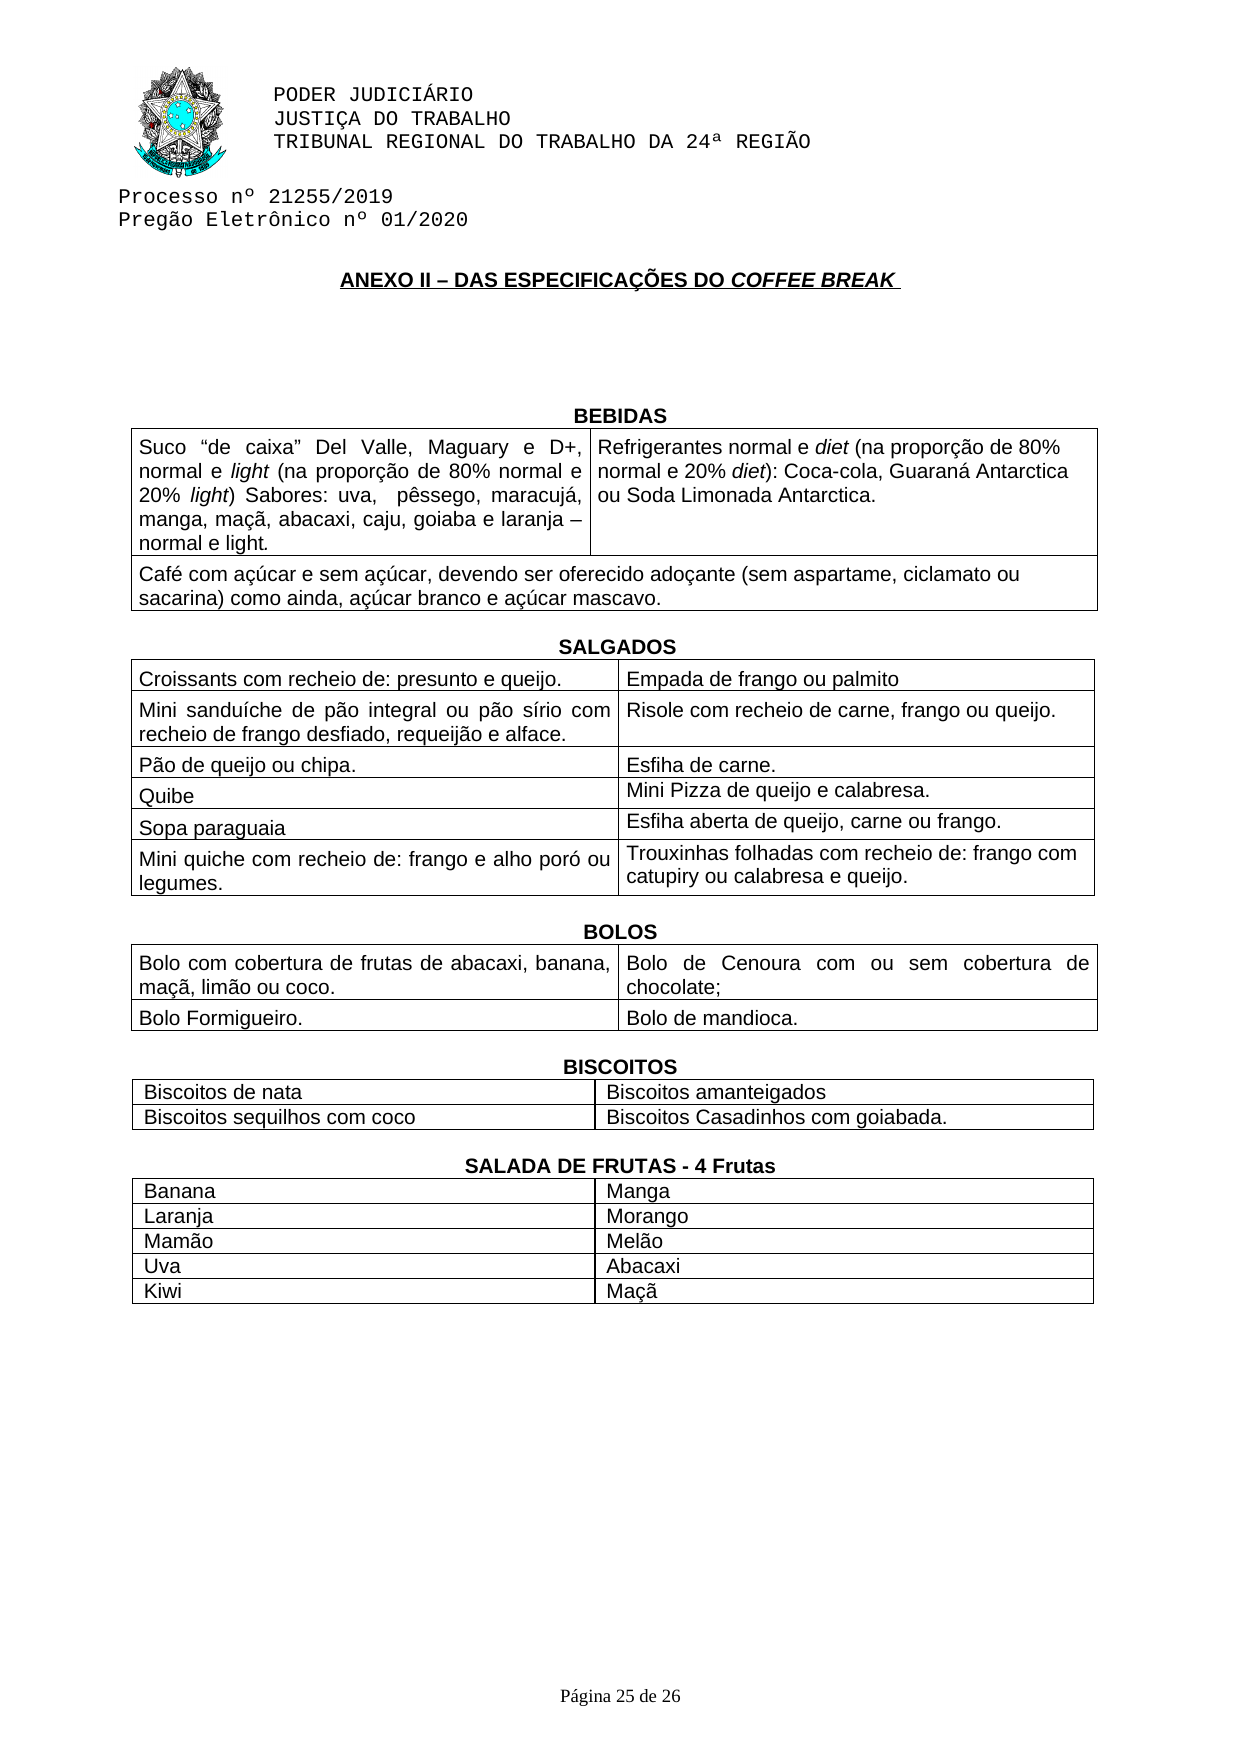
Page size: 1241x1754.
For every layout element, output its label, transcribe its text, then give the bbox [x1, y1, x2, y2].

table_cell Biscoitos Casadinhos com goiabada. [596, 1105, 1093, 1129]
table_cell Laranja [133, 1204, 594, 1228]
table_cell Maçã [596, 1279, 1093, 1303]
table_header Refrigerantes normal e diet (na proporção de 80% normal e 20% diet): Coca-cola, Guaraná Antarctica ou Soda Limonada Antarctica. [591, 429, 1097, 555]
text ANEXO II – DAS ESPECIFICAÇÕES DO COFFEE BREAK [118, 267, 1122, 291]
table_cell Morango [596, 1204, 1093, 1228]
table_cell Uva [133, 1254, 594, 1278]
table_header Bolo de Cenoura com ou sem cobertura de chocolate; [619, 945, 1097, 999]
table_cell Esfiha aberta de queijo, carne ou frango. [619, 809, 1094, 839]
table_cell Trouxinhas folhadas com recheio de: frango com catupiry ou calabresa e queijo. [619, 840, 1094, 894]
table_cell Sopa paraguaia [132, 809, 618, 839]
table_cell Mini quiche com recheio de: frango e alho poró ou legumes. [132, 840, 618, 894]
table_cell Kiwi [133, 1279, 594, 1303]
table_header Suco “de caixa” Del Valle, Maguary e D+, normal e light (na proporção de 80% normal e 20% light) Sabores: uva, pêssego, maracujá, manga, maçã, abacaxi, caju, goiaba e laranja – normal e light. [132, 429, 590, 555]
subtitle BISCOITOS [118, 1055, 1122, 1079]
picture [133, 66, 228, 178]
subtitle BEBIDAS [118, 404, 1122, 428]
table_cell Mini Pizza de queijo e calabresa. [619, 778, 1094, 808]
subtitle SALADA DE FRUTAS - 4 Frutas [118, 1154, 1122, 1178]
table_cell Melão [596, 1229, 1093, 1253]
table_cell Abacaxi [596, 1254, 1093, 1278]
table_cell Café com açúcar e sem açúcar, devendo ser oferecido adoçante (sem aspartame, ciclamato ou sacarina) como ainda, açúcar branco e açúcar mascavo. [132, 556, 1097, 610]
table_cell Pão de queijo ou chipa. [132, 747, 618, 777]
table_header Banana [133, 1179, 594, 1203]
table_header Biscoitos amanteigados [596, 1080, 1093, 1104]
table_cell Quibe [132, 778, 618, 808]
table_cell Mamão [133, 1229, 594, 1253]
table_header Empada de frango ou palmito [619, 660, 1094, 690]
table_cell Risole com recheio de carne, frango ou queijo. [619, 691, 1094, 746]
table_cell Mini sanduíche de pão integral ou pão sírio com recheio de frango desfiado, requeijão e alface. [132, 691, 618, 746]
table_cell Bolo de mandioca. [619, 1000, 1097, 1030]
table_header Biscoitos de nata [133, 1080, 594, 1104]
table_cell Biscoitos sequilhos com coco [133, 1105, 594, 1129]
table_header Croissants com recheio de: presunto e queijo. [132, 660, 618, 690]
table_cell Bolo Formigueiro. [132, 1000, 618, 1030]
table_header Bolo com cobertura de frutas de abacaxi, banana, maçã, limão ou coco. [132, 945, 618, 999]
table_header Manga [596, 1179, 1093, 1203]
subtitle BOLOS [118, 919, 1122, 943]
table_cell Esfiha de carne. [619, 747, 1094, 777]
subtitle SALGADOS [118, 635, 1122, 659]
